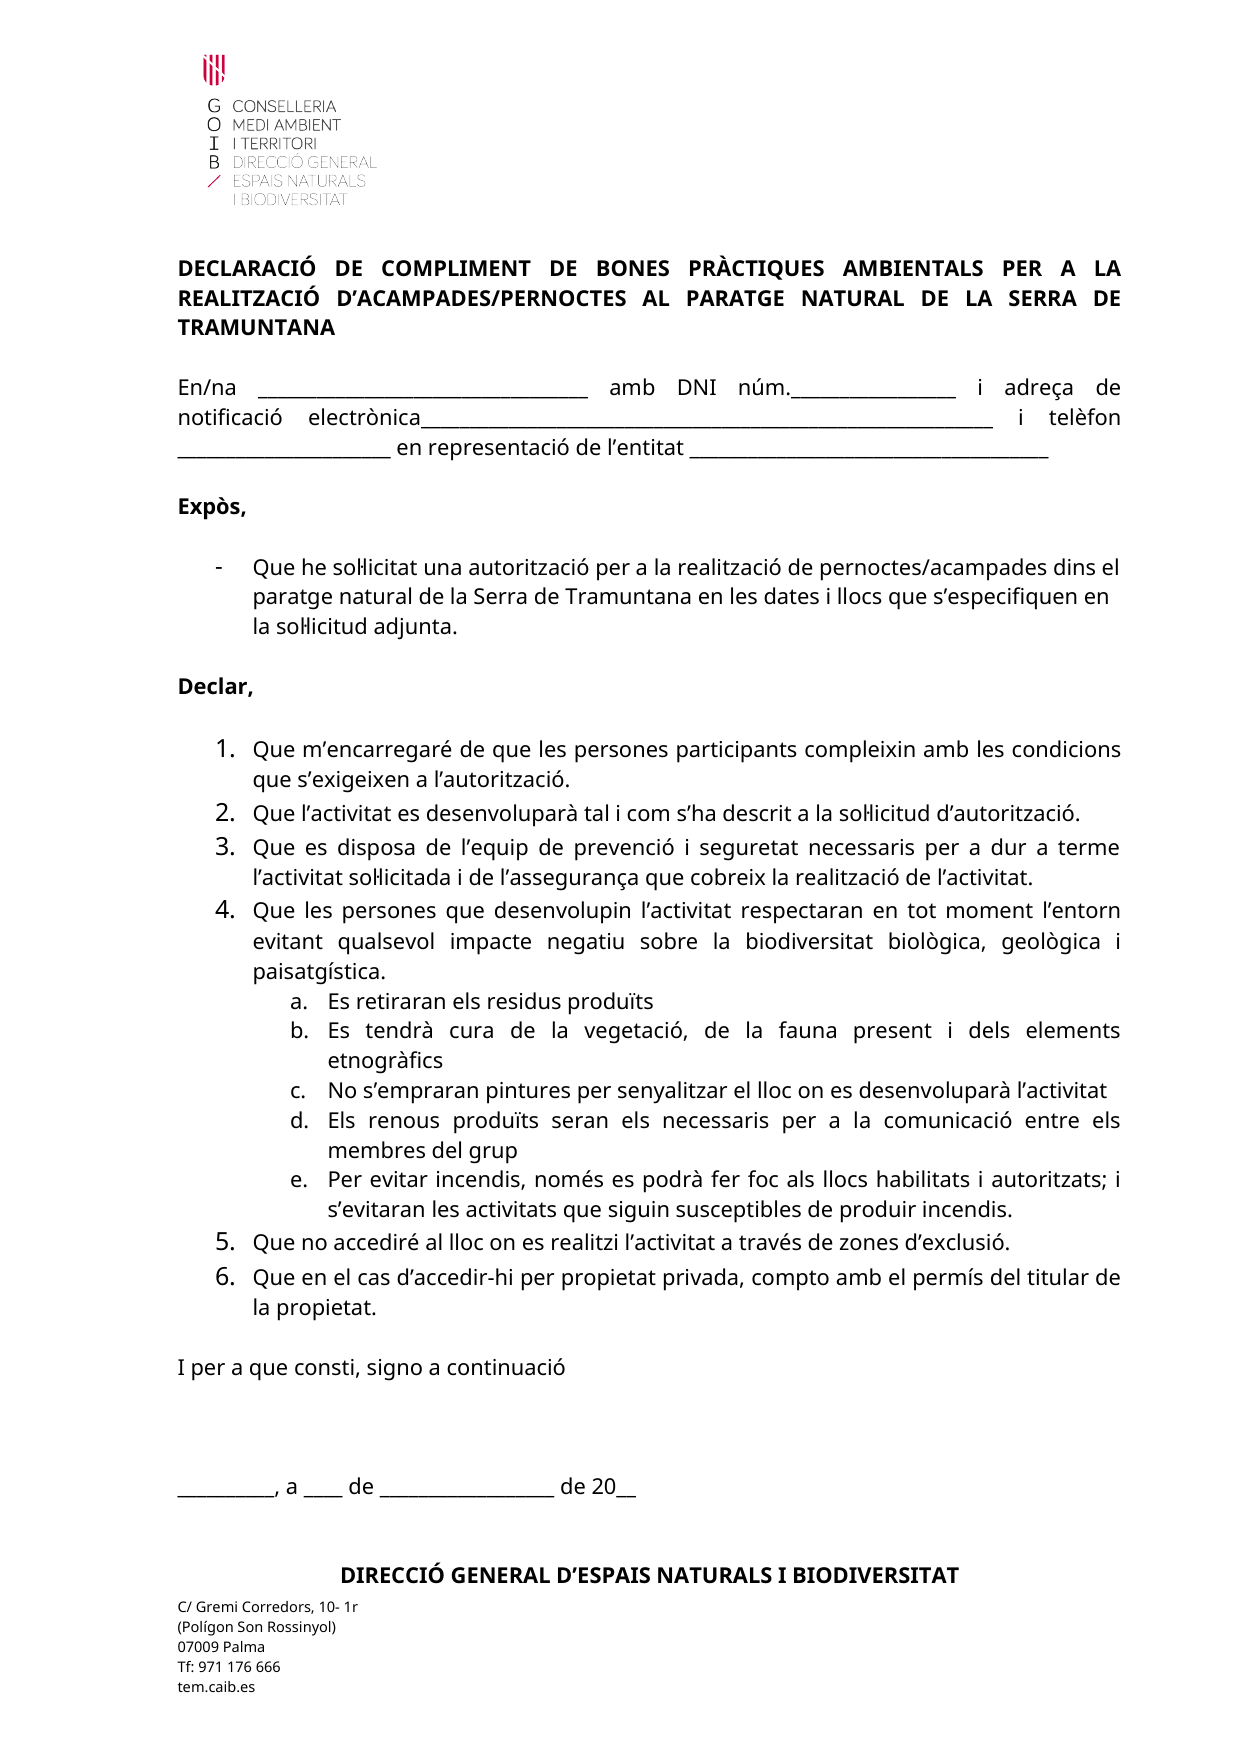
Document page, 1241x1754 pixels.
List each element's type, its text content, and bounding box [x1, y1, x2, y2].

list Per evitar incendis, només es podrà fer foc als llocs habilitats i autoritzats; i s’evitaran les activitats que siguin susceptibles de produir incendis. [290, 1164, 1122, 1224]
text __________, a ____ de __________________ de 20__ [177, 1471, 1122, 1501]
list Que les persones que desenvolupin l’activitat respectaran en tot moment l’entorn evitant qualsevol impacte negatiu sobre la biodiversitat biològica, geològica i paisatgística. [215, 892, 1122, 986]
text DIRECCIÓ GENERAL D’ESPAIS NATURALS I BIODIVERSITAT [177, 1560, 1122, 1590]
text I per a que consti, signo a continuació [177, 1352, 1122, 1382]
text Expòs, [177, 491, 1122, 521]
list Que he sol·licitat una autorització per a la realització de pernoctes/acampades dins el paratge natural de la Serra de Tramuntana en les dates i llocs que s’especifiquen en la sol·licitud adjunta. [215, 551, 1122, 641]
list Que es disposa de l’equip de prevenció i seguretat necessaris per a dur a terme l’activitat sol·licitada i de l’assegurança que cobreix la realització de l’activitat. [215, 828, 1122, 892]
list Es retiraran els residus produïts [290, 986, 1122, 1016]
text En/na __________________________________ amb DNI núm._________________ i adreça de notificació electrònica___________________________________________________________ i telèfon ______________________ en representació de l’entitat _____________________________________ [177, 372, 1122, 461]
list Els renous produïts seran els necessaris per a la comunicació entre els membres del grup [290, 1105, 1122, 1164]
picture [177, 29, 403, 230]
list Es tendrà cura de la vegetació, de la fauna present i dels elements etnogràfics [290, 1016, 1122, 1075]
list Que no accediré al lloc on es realitzi l’activitat a través de zones d’exclusió. [215, 1224, 1122, 1258]
list Que en el cas d’accedir-hi per propietat privada, compto amb el permís del titular de la propietat. [215, 1258, 1122, 1322]
text Declar, [177, 671, 1122, 701]
list Que l’activitat es desenvoluparà tal i com s’ha descrit a la sol·licitud d’autorització. [215, 794, 1122, 828]
list Que m’encarregaré de que les persones participants compleixin amb les condicions que s’exigeixen a l’autorització. [215, 730, 1122, 794]
text DECLARACIÓ DE COMPLIMENT DE BONES PRÀCTIQUES AMBIENTALS PER A LA REALITZACIÓ D’ACAMPADES/PERNOCTES AL PARATGE NATURAL DE LA SERRA DE TRAMUNTANA [177, 253, 1122, 342]
list No s’empraran pintures per senyalitzar el lloc on es desenvoluparà l’activitat [290, 1075, 1122, 1105]
